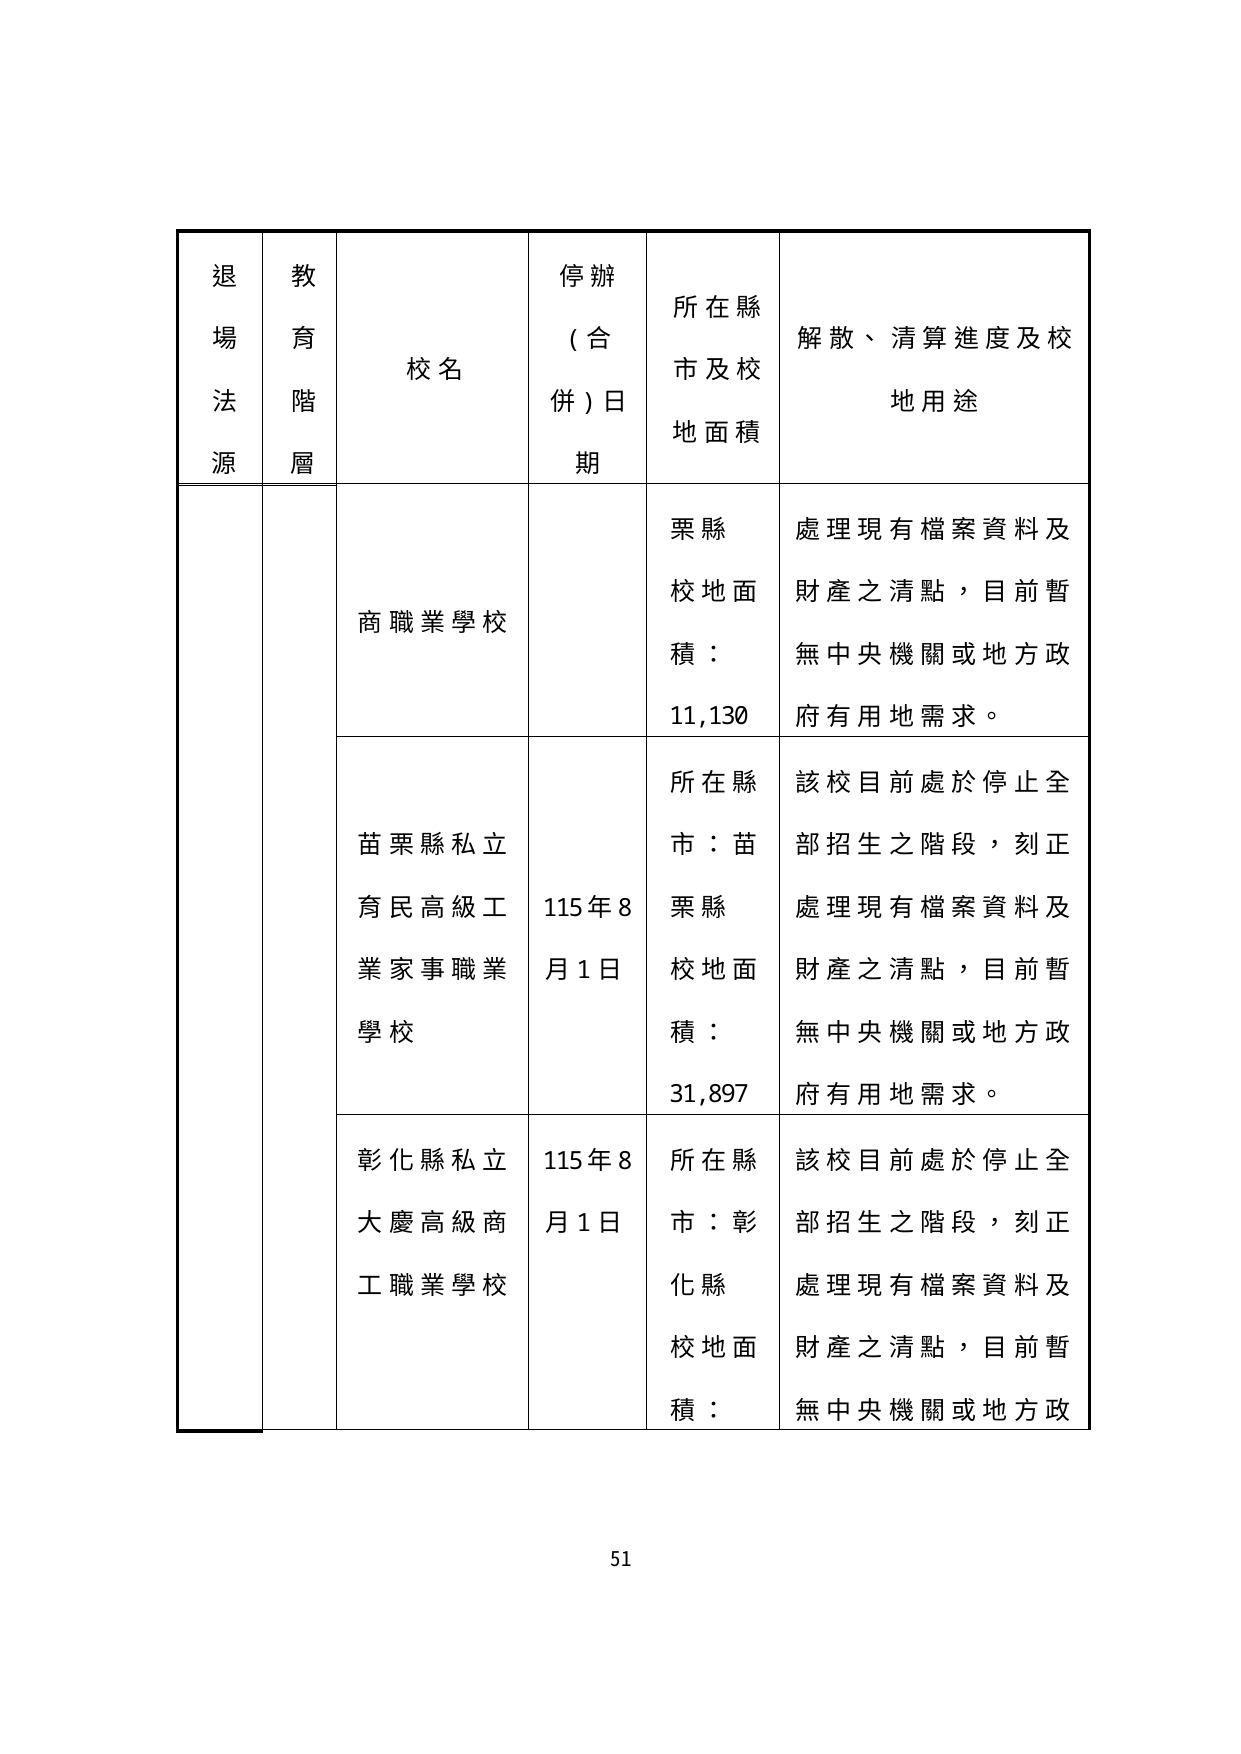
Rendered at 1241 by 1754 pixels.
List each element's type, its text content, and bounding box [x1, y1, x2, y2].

table_cell 該校目前處於停止全部招生之階段，刻正處理現有檔案資料及財產之清點，目前暫無中央機關或地方政 [780, 1115, 1088, 1429]
table_header 教育階層 [263, 233, 336, 482]
table_header 校名 [337, 233, 528, 482]
table_cell 該校目前處於停止全部招生之階段，刻正處理現有檔案資料及財產之清點，目前暫無中央機關或地方政府有用地需求。 [780, 737, 1088, 1114]
table_cell 所在縣市：苗栗縣 校地面積：31,897 [647, 737, 779, 1114]
table_header 解散、清算進度及校地用途 [780, 233, 1088, 482]
table_cell [529, 484, 646, 736]
table_header 停辦(合併)日期 [529, 233, 646, 482]
table_cell 彰化縣私立大慶高級商工職業學校 [337, 1115, 528, 1429]
table_cell 115年8月1日 [529, 737, 646, 1114]
table_cell 苗栗縣私立育民高級工業家事職業學校 [337, 737, 528, 1114]
table_cell 所在縣市：彰化縣 校地面積： [647, 1115, 779, 1429]
table_cell 115年8月1日 [529, 1115, 646, 1429]
table_header 所在縣市及校地面積 [647, 233, 779, 482]
table_cell [263, 486, 336, 1429]
table_cell 商職業學校 [337, 484, 528, 736]
table_cell [179, 486, 262, 1429]
table_cell 處理現有檔案資料及財產之清點，目前暫無中央機關或地方政府有用地需求。 [780, 484, 1088, 736]
table_header 退場法源 [179, 233, 262, 482]
table_cell 栗縣 校地面積：11,130 [647, 484, 779, 736]
